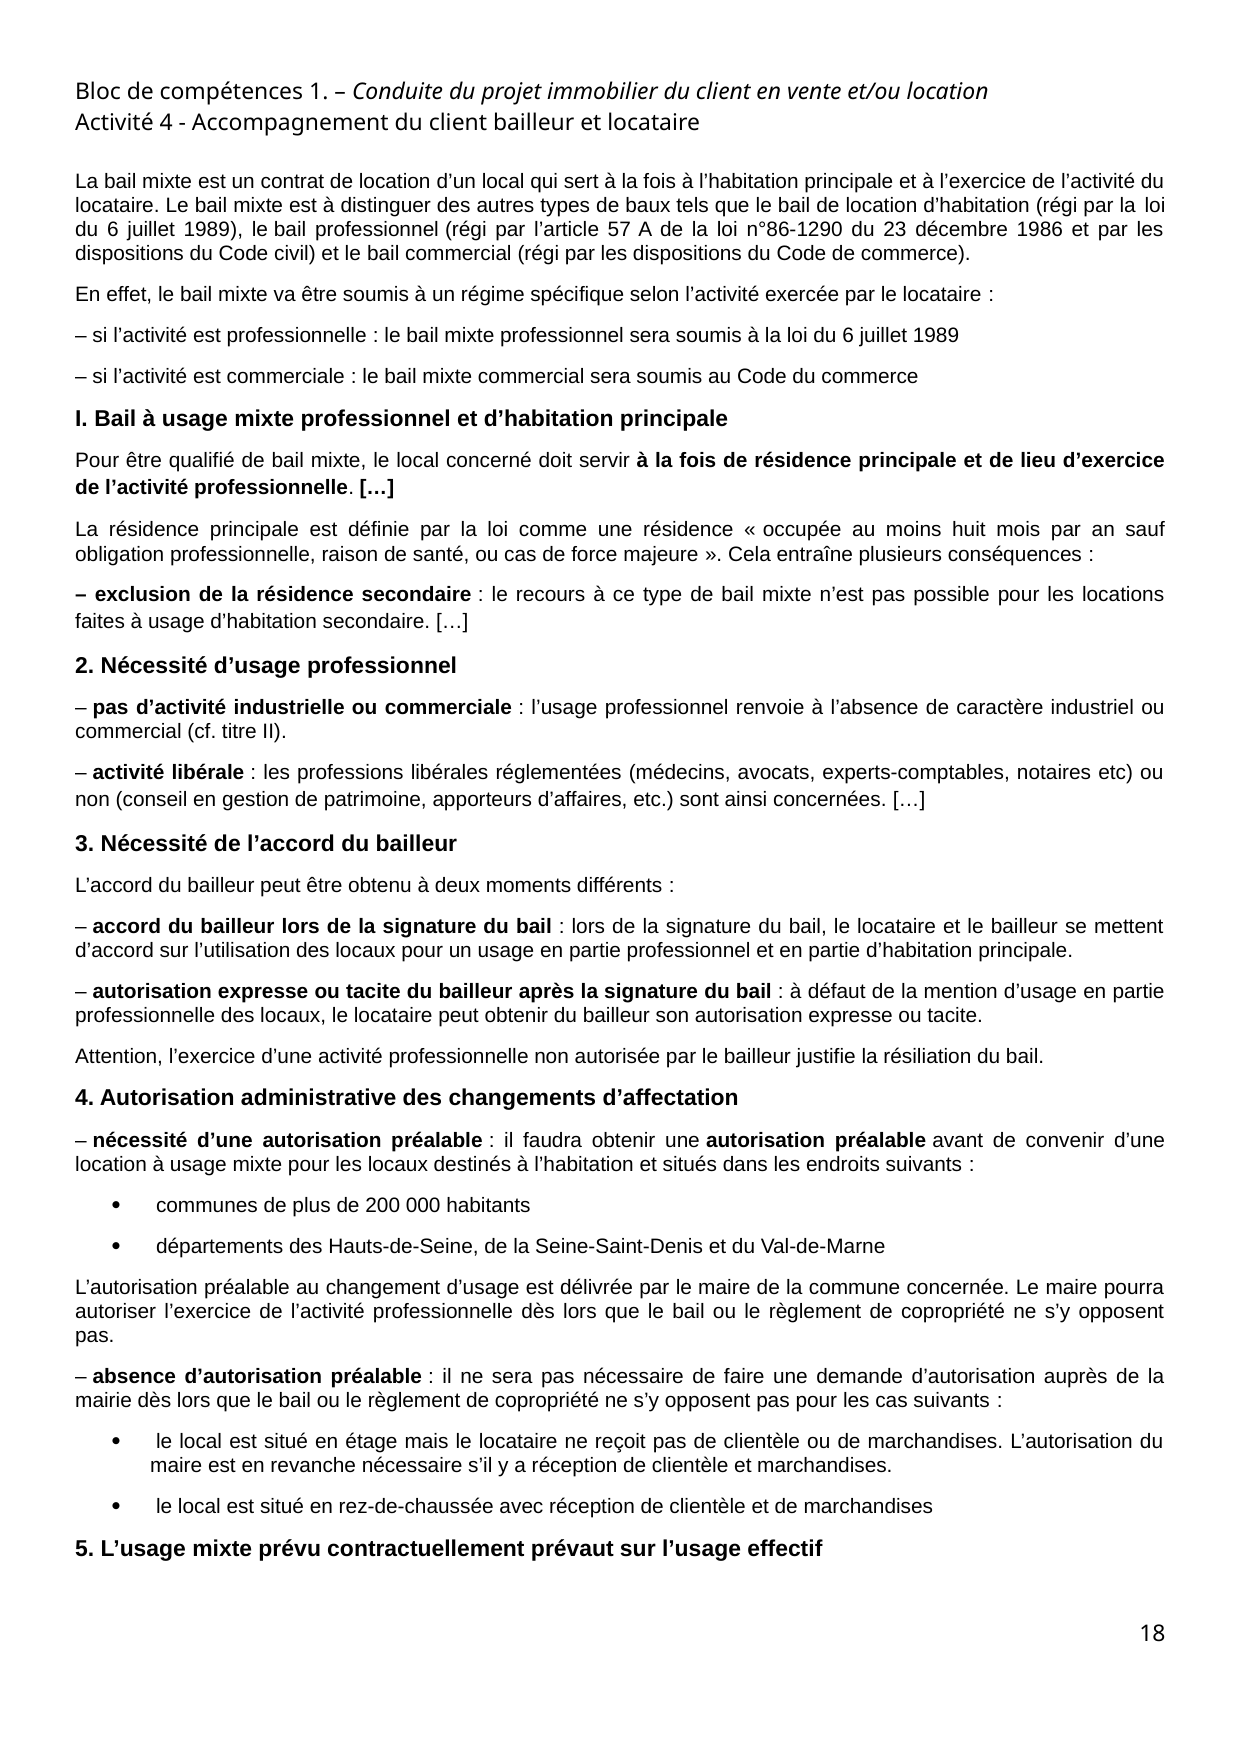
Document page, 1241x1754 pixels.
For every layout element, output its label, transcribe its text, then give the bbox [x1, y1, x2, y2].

text – activité libérale : les professions libérales réglementées (médecins, avocats, experts-comptables, notaires etc) ou non (conseil en gestion de patrimoine, apporteurs d’affaires, etc.) sont ainsi concernées. […] [75, 760, 1165, 813]
text – pas d’activité industrielle ou commerciale : l’usage professionnel renvoie à l’absence de caractère industriel ou commercial (cf. titre II). [75, 695, 1165, 743]
text – exclusion de la résidence secondaire : le recours à ce type de bail mixte n’est pas possible pour les locations faites à usage d’habitation secondaire. […] [75, 582, 1165, 635]
text L’autorisation préalable au changement d’usage est délivrée par le maire de la commune concernée. Le maire pourra autoriser l’exercice de l’activité professionnelle dès lors que le bail ou le règlement de copropriété ne s’y opposent pas. [75, 1274, 1165, 1347]
text 5. L’usage mixte prévu contractuellement prévaut sur l’usage effectif [75, 1535, 1165, 1561]
list communes de plus de 200 000 habitants [112, 1193, 1165, 1217]
text La bail mixte est un contrat de location d’un local qui sert à la fois à l’habitation principale et à l’exercice de l’activité du locataire. Le bail mixte est à distinguer des autres types de baux tels que le bail de location d’habitation (régi par la loi du 6 juillet 1989), le bail professionnel (régi par l’article 57 A de la loi n°86-1290 du 23 décembre 1986 et par les dispositions du Code civil) et le bail commercial (régi par les dispositions du Code de commerce). [75, 169, 1165, 265]
list le local est situé en étage mais le locataire ne reçoit pas de clientèle ou de marchandises. L’autorisation du maire est en revanche nécessaire s’il y a réception de clientèle et marchandises. [112, 1429, 1165, 1477]
text La résidence principale est définie par la loi comme une résidence « occupée au moins huit mois par an sauf obligation professionnelle, raison de santé, ou cas de force majeure ». Cela entraîne plusieurs conséquences : [75, 517, 1165, 565]
text Attention, l’exercice d’une activité professionnelle non autorisée par le bailleur justifie la résiliation du bail. [75, 1043, 1165, 1067]
text L’accord du bailleur peut être obtenu à deux moments différents : [75, 873, 1165, 897]
text – autorisation expresse ou tacite du bailleur après la signature du bail : à défaut de la mention d’usage en partie professionnelle des locaux, le locataire peut obtenir du bailleur son autorisation expresse ou tacite. [75, 978, 1165, 1027]
list départements des Hauts-de-Seine, de la Seine-Saint-Denis et du Val-de-Marne [112, 1233, 1165, 1258]
text I. Bail à usage mixte professionnel et d’habitation principale [75, 404, 1165, 431]
text 3. Nécessité de l’accord du bailleur [75, 829, 1165, 856]
text – si l’activité est commerciale : le bail mixte commercial sera soumis au Code du commerce [75, 364, 1165, 388]
text – absence d’autorisation préalable : il ne sera pas nécessaire de faire une demande d’autorisation auprès de la mairie dès lors que le bail ou le règlement de copropriété ne s’y opposent pas pour les cas suivants : [75, 1364, 1165, 1412]
text 4. Autorisation administrative des changements d’affectation [75, 1084, 1165, 1111]
text – accord du bailleur lors de la signature du bail : lors de la signature du bail, le locataire et le bailleur se mettent d’accord sur l’utilisation des locaux pour un usage en partie professionnel et en partie d’habitation principale. [75, 913, 1165, 962]
text 2. Nécessité d’usage professionnel [75, 652, 1165, 678]
list le local est situé en rez-de-chaussée avec réception de clientèle et de marchandises [112, 1494, 1165, 1518]
text Pour être qualifié de bail mixte, le local concerné doit servir à la fois de résidence principale et de lieu d’exercice de l’activité professionnelle. […] [75, 448, 1165, 500]
text – nécessité d’une autorisation préalable : il faudra obtenir une autorisation préalable avant de convenir d’une location à usage mixte pour les locaux destinés à l’habitation et situés dans les endroits suivants : [75, 1128, 1165, 1176]
text En effet, le bail mixte va être soumis à un régime spécifique selon l’activité exercée par le locataire : [75, 282, 1165, 306]
text – si l’activité est professionnelle : le bail mixte professionnel sera soumis à la loi du 6 juillet 1989 [75, 323, 1165, 347]
